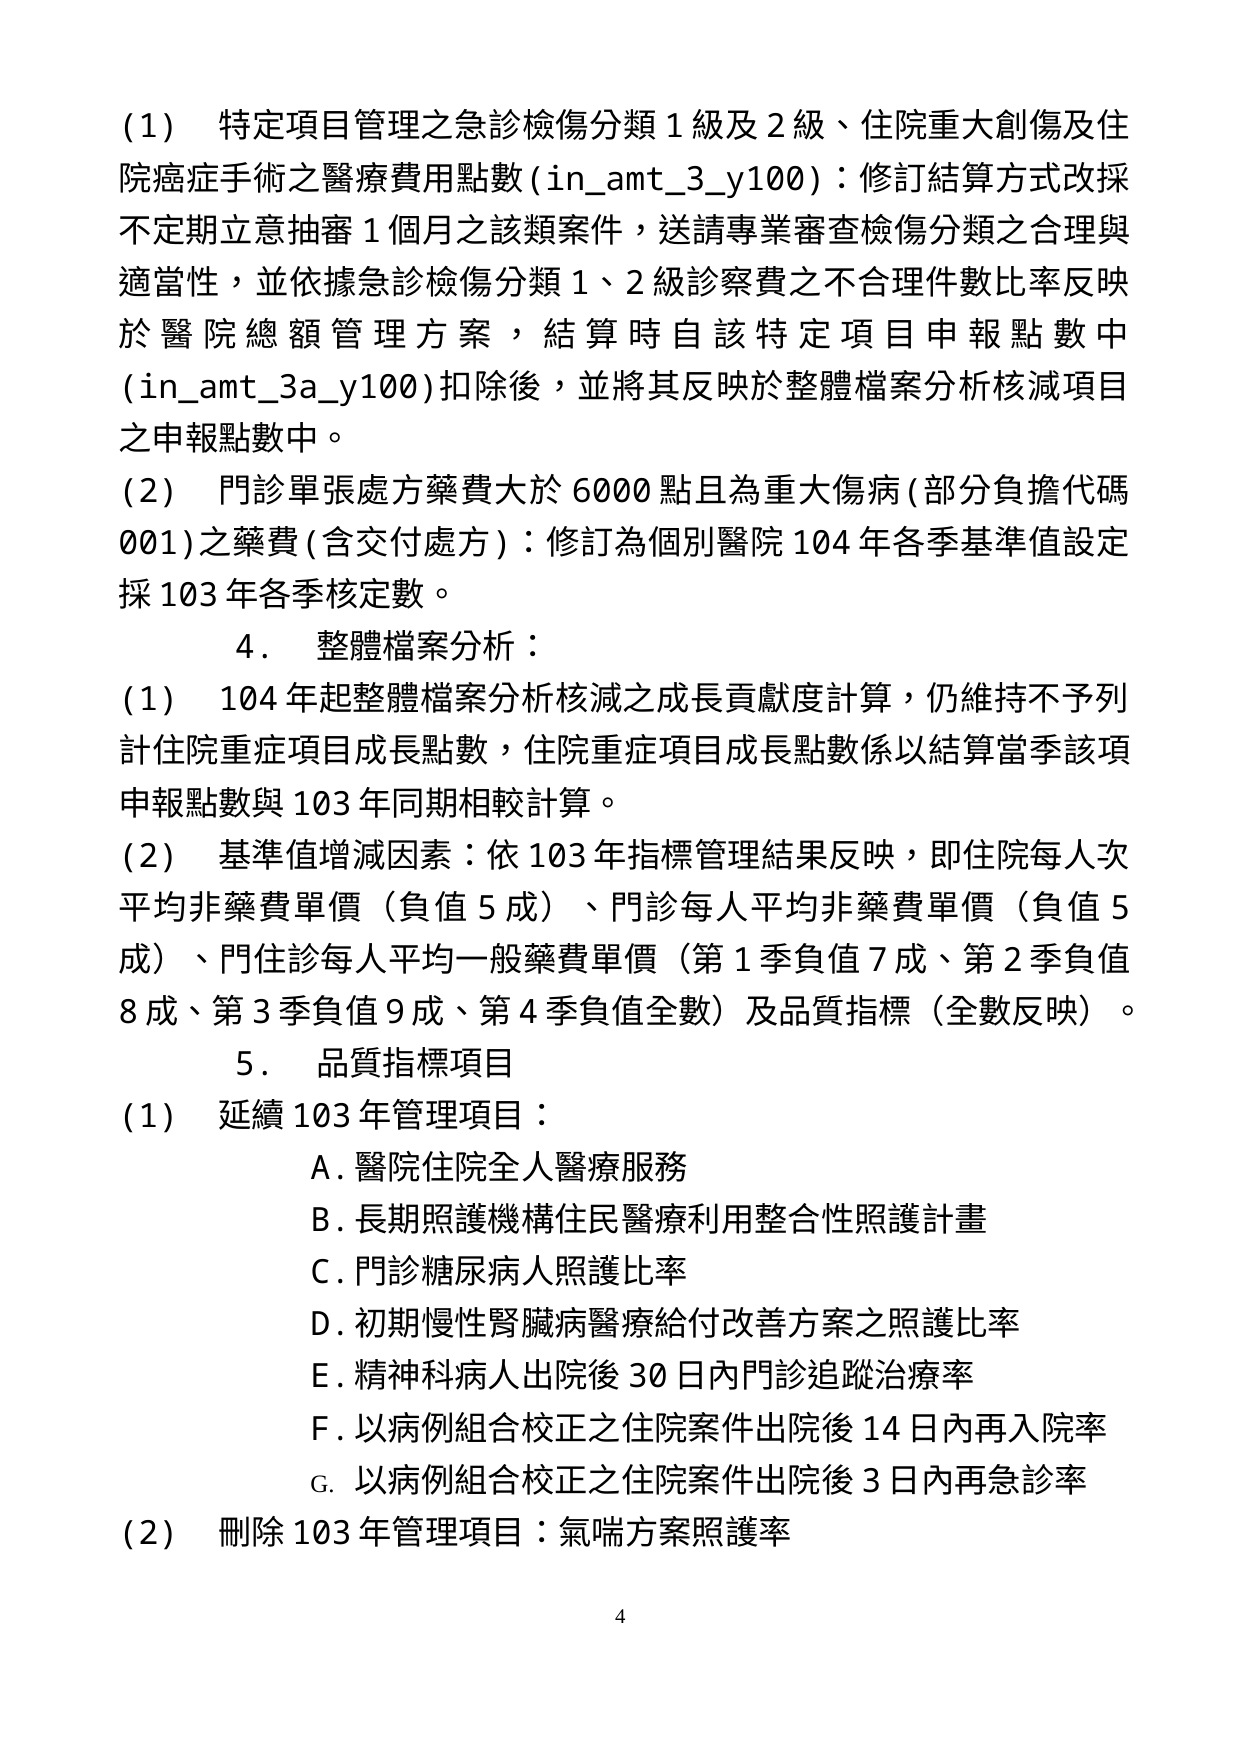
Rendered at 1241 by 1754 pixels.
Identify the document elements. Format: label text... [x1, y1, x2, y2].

list 初期慢性腎臟病醫療給付改善方案之照護比率 [310, 1294, 1130, 1346]
list 精神科病人出院後30日內門診追蹤治療率 [310, 1346, 1130, 1398]
list 特定項目管理之急診檢傷分類1級及2級、住院重大創傷及住院癌症手術之醫療費用點數(in_amt_3_y100)：修訂結算方式改採不定期立意抽審1個月之該類案件，送請專業審查檢傷分類之合理與適當性，並依據急診檢傷分類1、2級診察費之不合理件數比率反映於醫院總額管理方案，結算時自該特定項目申報點數中(in_amt_3a_y100)扣除後，並將其反映於整體檔案分析核減項目之申報點數中。 [118, 96, 1130, 461]
list 以病例組合校正之住院案件出院後3日內再急診率 [310, 1450, 1130, 1502]
list 長期照護機構住民醫療利用整合性照護計畫 [310, 1190, 1130, 1242]
list 104年起整體檔案分析核減之成長貢獻度計算，仍維持不予列計住院重症項目成長點數，住院重症項目成長點數係以結算當季該項申報點數與103年同期相較計算。 [118, 669, 1130, 825]
list 品質指標項目 [234, 1034, 1130, 1086]
list 刪除103年管理項目：氣喘方案照護率 [118, 1502, 1130, 1554]
list 基準值增減因素：依103年指標管理結果反映，即住院每人次平均非藥費單價（負值5成）、門診每人平均非藥費單價（負值5成）、門住診每人平均一般藥費單價（第1季負值7成、第2季負值8成、第3季負值9成、第4季負值全數）及品質指標（全數反映）。 [118, 825, 1130, 1034]
list 門診單張處方藥費大於6000點且為重大傷病(部分負擔代碼001)之藥費(含交付處方)：修訂為個別醫院104年各季基準值設定採103年各季核定數。 [118, 461, 1130, 617]
list 門診糖尿病人照護比率 [310, 1242, 1130, 1294]
list 延續103年管理項目： [118, 1086, 1130, 1138]
list 整體檔案分析： [234, 617, 1130, 669]
list 醫院住院全人醫療服務 [310, 1138, 1130, 1190]
list 以病例組合校正之住院案件出院後14日內再入院率 [310, 1398, 1130, 1450]
